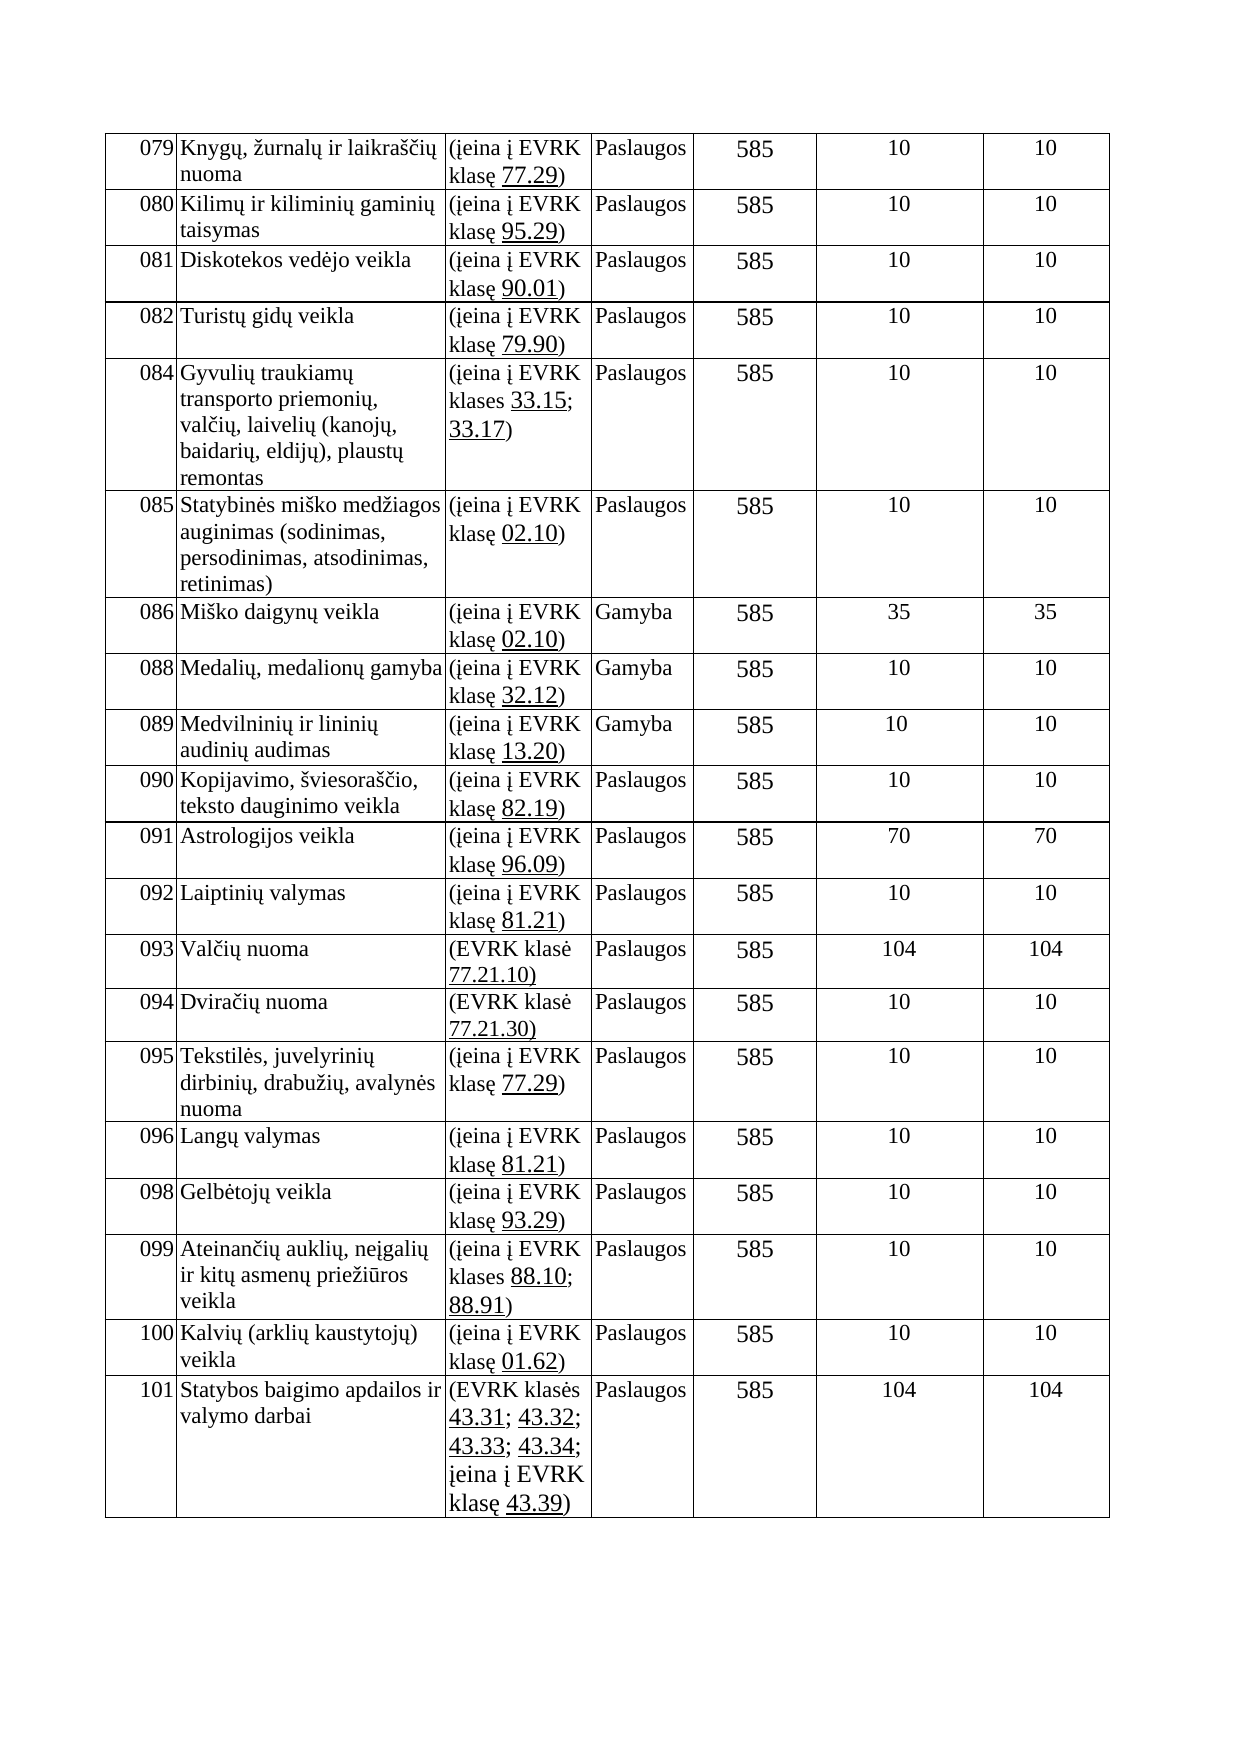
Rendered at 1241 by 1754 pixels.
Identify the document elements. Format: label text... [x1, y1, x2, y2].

table_cell Statybinės miško medžiagos auginimas (sodinimas, persodinimas, atsodinimas, retinimas) [177, 491, 445, 597]
table_cell (įeina į EVRK klasę 82.19) [446, 766, 591, 821]
table_cell 100 [106, 1320, 176, 1374]
table_cell 585 [694, 303, 816, 357]
table_cell 10 [984, 989, 1109, 1041]
table_cell (įeina į EVRK klasę 02.10) [446, 598, 591, 653]
table_cell Gamyba [592, 654, 693, 709]
table_cell (įeina į EVRK klases 33.15; 33.17) [446, 359, 591, 490]
table_cell 104 [984, 1376, 1109, 1517]
table_cell 585 [694, 246, 816, 301]
table_cell (įeina į EVRK klasę 81.21) [446, 1122, 591, 1177]
table_cell 70 [984, 823, 1109, 877]
table_cell Paslaugos [592, 1376, 693, 1517]
table_cell (įeina į EVRK klasę 13.20) [446, 710, 591, 765]
table_cell 585 [694, 190, 816, 245]
table_cell Kalvių (arklių kaustytojų) veikla [177, 1320, 445, 1374]
table_cell 095 [106, 1042, 176, 1121]
table_cell 35 [984, 598, 1109, 653]
table_cell Ateinančių auklių, neįgalių ir kitų asmenų priežiūros veikla [177, 1235, 445, 1318]
table_cell 10 [817, 879, 983, 934]
table_cell 085 [106, 491, 176, 597]
table_cell 10 [984, 1320, 1109, 1374]
table_cell Valčių nuoma [177, 935, 445, 987]
table_cell 10 [984, 1235, 1109, 1318]
table_cell 585 [694, 654, 816, 709]
table_cell Medalių, medalionų gamyba [177, 654, 445, 709]
table_cell Paslaugos [592, 1179, 693, 1233]
table_cell 080 [106, 190, 176, 245]
table_cell 35 [817, 598, 983, 653]
table_cell 10 [817, 1122, 983, 1177]
table_cell 585 [694, 935, 816, 987]
table_cell 084 [106, 359, 176, 490]
table_cell 10 [984, 303, 1109, 357]
table_cell 585 [694, 134, 816, 189]
table_cell 10 [984, 1042, 1109, 1121]
table_cell Statybos baigimo apdailos ir valymo darbai [177, 1376, 445, 1517]
table_cell 585 [694, 1042, 816, 1121]
table_cell 10 [817, 989, 983, 1041]
table_cell (įeina į EVRK klasę 96.09) [446, 823, 591, 877]
table_cell Astrologijos veikla [177, 823, 445, 877]
table_cell Paslaugos [592, 766, 693, 821]
table_cell Gyvulių traukiamų transporto priemonių, valčių, laivelių (kanojų, baidarių, eldijų), plaustų remontas [177, 359, 445, 490]
table_cell Paslaugos [592, 823, 693, 877]
table_cell 104 [817, 935, 983, 987]
table_cell Kilimų ir kiliminių gaminių taisymas [177, 190, 445, 245]
table_cell Paslaugos [592, 190, 693, 245]
table_cell Langų valymas [177, 1122, 445, 1177]
table_cell Paslaugos [592, 1320, 693, 1374]
table_cell 585 [694, 823, 816, 877]
table_cell 10 [817, 190, 983, 245]
table_cell (įeina į EVRK klasę 79.90) [446, 303, 591, 357]
table_cell Tekstilės, juvelyrinių dirbinių, drabužių, avalynės nuoma [177, 1042, 445, 1121]
table_cell 585 [694, 491, 816, 597]
table_cell 096 [106, 1122, 176, 1177]
table_cell 10 [817, 1042, 983, 1121]
table_cell Paslaugos [592, 935, 693, 987]
table_cell (įeina į EVRK klases 88.10; 88.91) [446, 1235, 591, 1318]
table_cell 104 [817, 1376, 983, 1517]
table_cell 093 [106, 935, 176, 987]
table_cell 585 [694, 1235, 816, 1318]
table_cell 10 [984, 246, 1109, 301]
table_cell (įeina į EVRK klasę 77.29) [446, 1042, 591, 1121]
table_cell Paslaugos [592, 879, 693, 934]
table_cell 10 [984, 190, 1109, 245]
table_cell 10 [984, 134, 1109, 189]
table_cell 10 [817, 1320, 983, 1374]
table_cell 10 [817, 654, 983, 709]
table_cell 10 [817, 303, 983, 357]
table_cell 10 [984, 766, 1109, 821]
table_cell 088 [106, 654, 176, 709]
table_cell 585 [694, 1179, 816, 1233]
table_cell 585 [694, 710, 816, 765]
table_cell 094 [106, 989, 176, 1041]
table_cell 585 [694, 1376, 816, 1517]
table_cell (įeina į EVRK klasę 02.10) [446, 491, 591, 597]
table_cell 10 [817, 1179, 983, 1233]
table_cell 10 [817, 491, 983, 597]
table_cell Kopijavimo, šviesoraščio, teksto dauginimo veikla [177, 766, 445, 821]
table_cell (įeina į EVRK klasę 93.29) [446, 1179, 591, 1233]
table_cell Paslaugos [592, 134, 693, 189]
table_cell Paslaugos [592, 359, 693, 490]
table_cell (įeina į EVRK klasę 77.29) [446, 134, 591, 189]
table_cell 104 [984, 935, 1109, 987]
table_cell (įeina į EVRK klasę 81.21) [446, 879, 591, 934]
table_cell Gamyba [592, 710, 693, 765]
table_cell 101 [106, 1376, 176, 1517]
table_cell 099 [106, 1235, 176, 1318]
table_cell (EVRK klasė 77.21.10) [446, 935, 591, 987]
table_cell Paslaugos [592, 303, 693, 357]
table_cell 081 [106, 246, 176, 301]
table_cell 10 [817, 246, 983, 301]
table_cell Paslaugos [592, 989, 693, 1041]
table_cell 091 [106, 823, 176, 877]
table_cell Paslaugos [592, 1122, 693, 1177]
table_cell (įeina į EVRK klasę 90.01) [446, 246, 591, 301]
table_cell Knygų, žurnalų ir laikraščių nuoma [177, 134, 445, 189]
table_cell 10 [817, 1235, 983, 1318]
table_cell Paslaugos [592, 1042, 693, 1121]
table_cell 090 [106, 766, 176, 821]
table_cell Laiptinių valymas [177, 879, 445, 934]
table_cell Paslaugos [592, 1235, 693, 1318]
table_cell 10 [984, 491, 1109, 597]
table_cell 10 [984, 710, 1109, 765]
table_cell 585 [694, 879, 816, 934]
table_cell 585 [694, 359, 816, 490]
table_cell 10 [984, 1122, 1109, 1177]
table_cell 10 [817, 766, 983, 821]
table_cell 585 [694, 766, 816, 821]
table_cell Medvilninių ir lininių audinių audimas [177, 710, 445, 765]
table_cell (įeina į EVRK klasę 32.12) [446, 654, 591, 709]
table_cell 585 [694, 598, 816, 653]
table_cell 585 [694, 1122, 816, 1177]
table_cell Paslaugos [592, 246, 693, 301]
table_cell Paslaugos [592, 491, 693, 597]
table_cell 10 [984, 1179, 1109, 1233]
table_cell (įeina į EVRK klasę 01.62) [446, 1320, 591, 1374]
table_cell 089 [106, 710, 176, 765]
table_cell Turistų gidų veikla [177, 303, 445, 357]
table_cell Gelbėtojų veikla [177, 1179, 445, 1233]
table_cell 585 [694, 989, 816, 1041]
table_cell 10 [817, 359, 983, 490]
table_cell 079 [106, 134, 176, 189]
table_cell 092 [106, 879, 176, 934]
table_cell 086 [106, 598, 176, 653]
table_cell 082 [106, 303, 176, 357]
table_cell Gamyba [592, 598, 693, 653]
table_cell 10 [984, 654, 1109, 709]
table_cell 10 [817, 134, 983, 189]
table_cell 10 [817, 710, 983, 765]
table_cell (EVRK klasės 43.31; 43.32; 43.33; 43.34; įeina į EVRK klasę 43.39) [446, 1376, 591, 1517]
table_cell 585 [694, 1320, 816, 1374]
table_cell (EVRK klasė 77.21.30) [446, 989, 591, 1041]
table_cell 098 [106, 1179, 176, 1233]
table_cell Diskotekos vedėjo veikla [177, 246, 445, 301]
table_cell Miško daigynų veikla [177, 598, 445, 653]
table_cell 10 [984, 359, 1109, 490]
table_cell (įeina į EVRK klasę 95.29) [446, 190, 591, 245]
table_cell Dviračių nuoma [177, 989, 445, 1041]
table_cell 70 [817, 823, 983, 877]
table_cell 10 [984, 879, 1109, 934]
